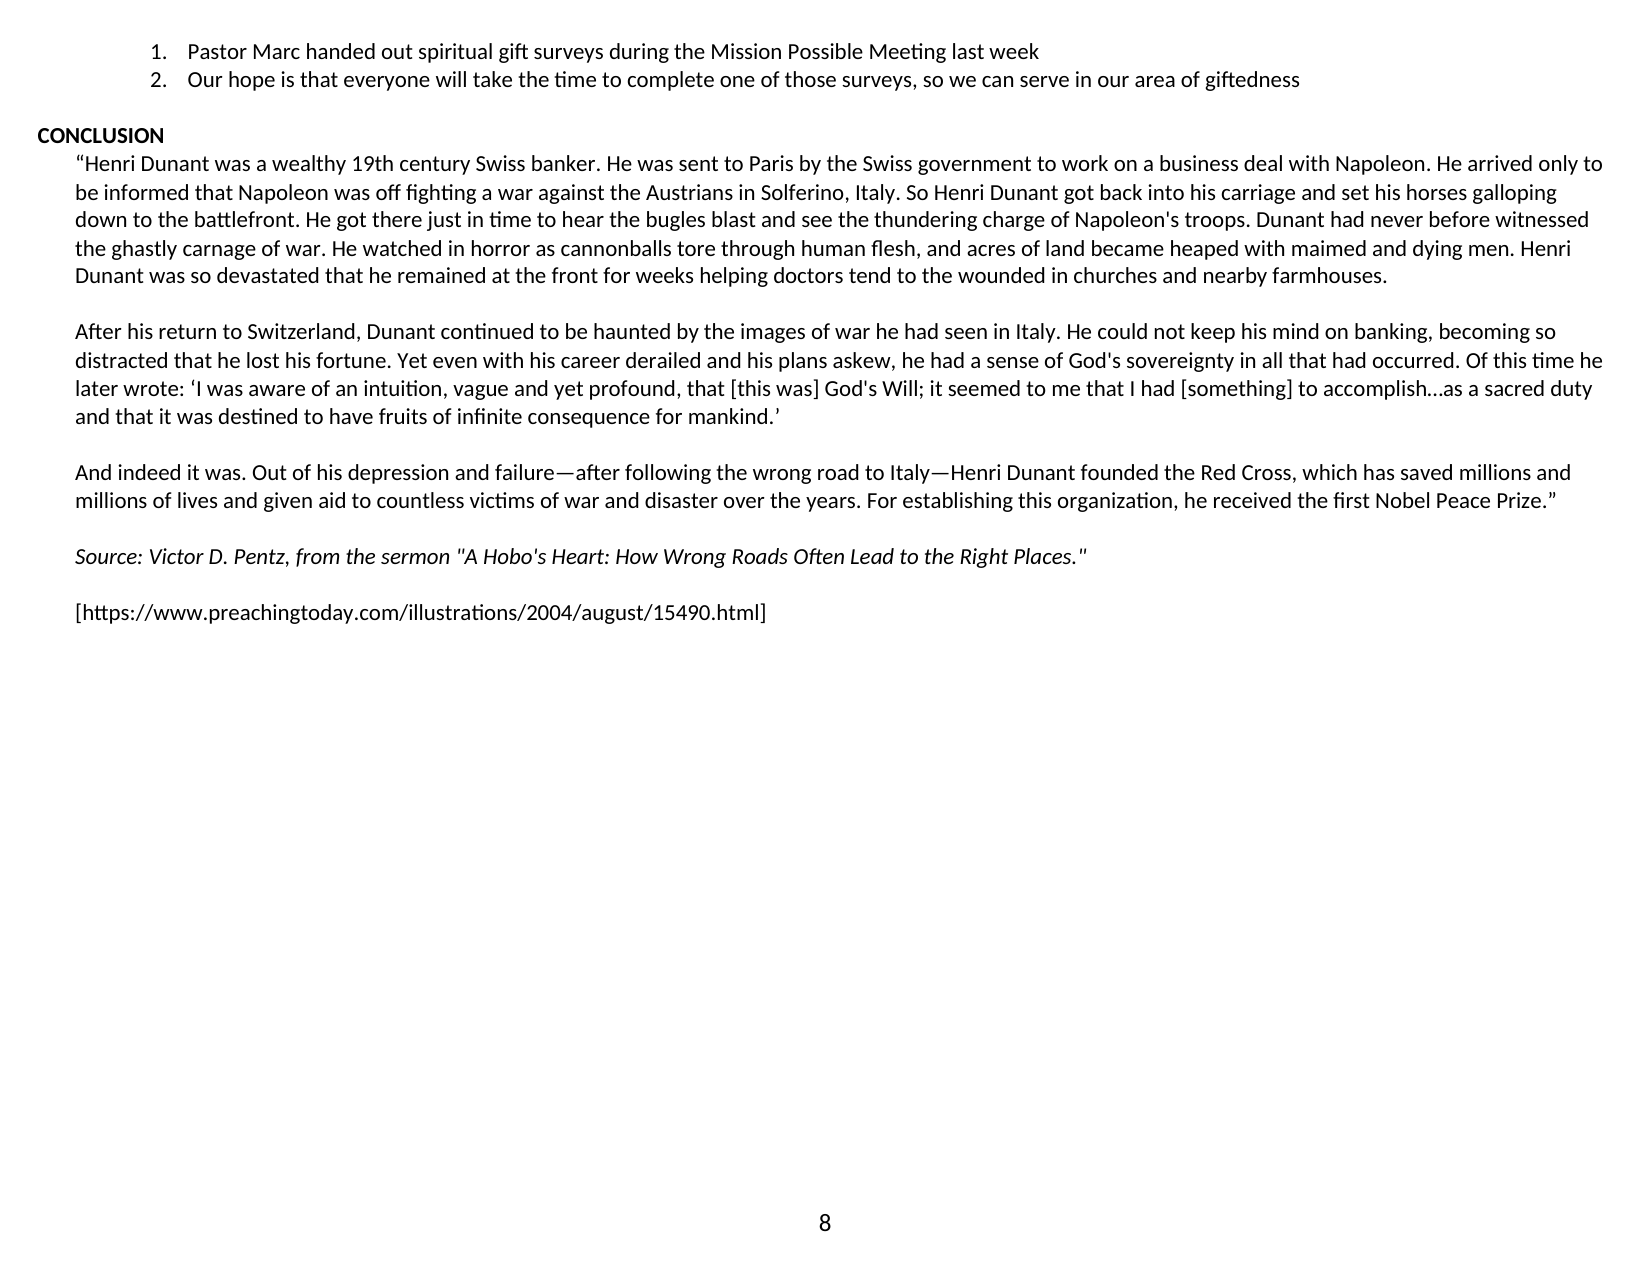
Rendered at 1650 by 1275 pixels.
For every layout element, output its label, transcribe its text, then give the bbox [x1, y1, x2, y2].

text Source: Victor D. Pentz, from the sermon "A Hobo's Heart: How Wrong Roads Often Lead to the Right Places." [75, 542, 1612, 570]
list Our hope is that everyone will take the time to complete one of those surveys, so we can serve in our area of giftedness [150, 66, 1612, 93]
text “Henri Dunant was a wealthy 19th century Swiss banker. He was sent to Paris by the Swiss government to work on a business deal with Napoleon. He arrived only to be informed that Napoleon was off fighting a war against the Austrians in Solferino, Italy. So Henri Dunant got back into his carriage and set his horses galloping down to the battlefront. He got there just in time to hear the bugles blast and see the thundering charge of Napoleon's troops. Dunant had never before witnessed the ghastly carnage of war. He watched in horror as cannonballs tore through human flesh, and acres of land became heaped with maimed and dying men. Henri Dunant was so devastated that he remained at the front for weeks helping doctors tend to the wounded in churches and nearby farmhouses. [75, 149, 1612, 290]
text After his return to Switzerland, Dunant continued to be haunted by the images of war he had seen in Italy. He could not keep his mind on banking, becoming so distracted that he lost his fortune. Yet even with his career derailed and his plans askew, he had a sense of God's sovereignty in all that had occurred. Of this time he later wrote: ‘I was aware of an intuition, vague and yet profound, that [this was] God's Will; it seemed to me that I had [something] to accomplish…as a sacred duty and that it was destined to have fruits of infinite consequence for mankind.’ [75, 318, 1612, 430]
list Pastor Marc handed out spiritual gift surveys during the Mission Possible Meeting last week [150, 37, 1612, 66]
text And indeed it was. Out of his depression and failure—after following the wrong road to Italy—Henri Dunant founded the Red Cross, which has saved millions and millions of lives and given aid to countless victims of war and disaster over the years. For establishing this organization, he received the first Nobel Peace Prize.” [75, 458, 1612, 514]
text [https://www.preachingtoday.com/illustrations/2004/august/15490.html] [75, 598, 1612, 626]
text CONCLUSION [37, 122, 1612, 149]
